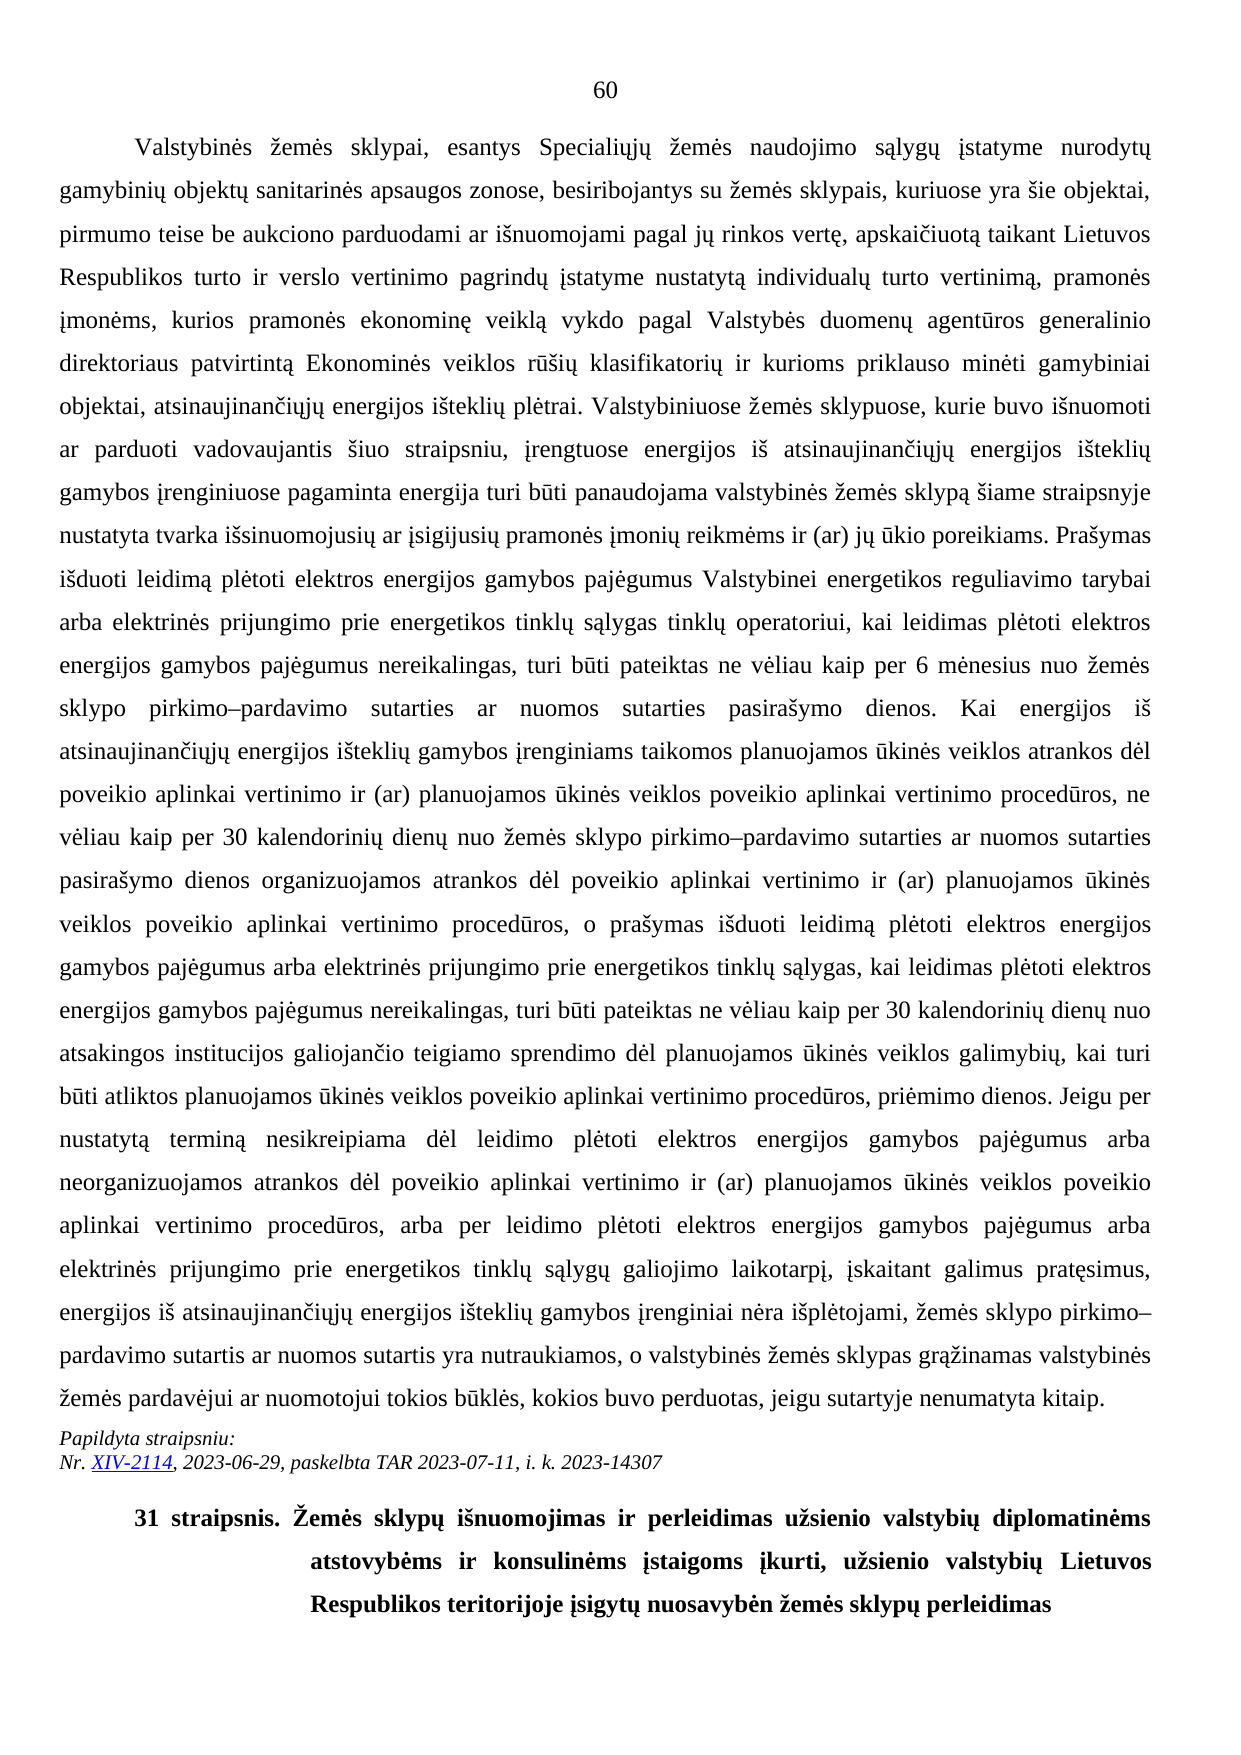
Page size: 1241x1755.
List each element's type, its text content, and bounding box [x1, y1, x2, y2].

text Nr. XIV-2114, 2023-06-29, paskelbta TAR 2023-07-11, i. k. 2023-14307 [59, 1450, 1152, 1474]
text 31 straipsnis. Žemės sklypų išnuomojimas ir perleidimas užsienio valstybių diplomatinėms atstovybėms ir konsulinėms įstaigoms įkurti, užsienio valstybių Lietuvos Respublikos teritorijoje įsigytų nuosavybėn žemės sklypų perleidimas [134, 1503, 1152, 1618]
text Valstybinės žemės sklypai, esantys Specialiųjų žemės naudojimo sąlygų įstatyme nurodytų gamybinių objektų sanitarinės apsaugos zonose, besiribojantys su žemės sklypais, kuriuose yra šie objektai, pirmumo teise be aukciono parduodami ar išnuomojami pagal jų rinkos vertę, apskaičiuotą taikant Lietuvos Respublikos turto ir verslo vertinimo pagrindų įstatyme nustatytą individualų turto vertinimą, pramonės įmonėms, kurios pramonės ekonominę veiklą vykdo pagal Valstybės duomenų agentūros generalinio direktoriaus patvirtintą Ekonominės veiklos rūšių klasifikatorių ir kurioms priklauso minėti gamybiniai objektai, atsinaujinančiųjų energijos išteklių plėtrai. Valstybiniuose žemės sklypuose, kurie buvo išnuomoti ar parduoti vadovaujantis šiuo straipsniu, įrengtuose energijos iš atsinaujinančiųjų energijos išteklių gamybos įrenginiuose pagaminta energija turi būti panaudojama valstybinės žemės sklypą šiame straipsnyje nustatyta tvarka išsinuomojusių ar įsigijusių pramonės įmonių reikmėms ir (ar) jų ūkio poreikiams. Prašymas išduoti leidimą plėtoti elektros energijos gamybos pajėgumus Valstybinei energetikos reguliavimo tarybai arba elektrinės prijungimo prie energetikos tinklų sąlygas tinklų operatoriui, kai leidimas plėtoti elektros energijos gamybos pajėgumus nereikalingas, turi būti pateiktas ne vėliau kaip per 6 mėnesius nuo žemės sklypo pirkimo–pardavimo sutarties ar nuomos sutarties pasirašymo dienos. Kai energijos iš atsinaujinančiųjų energijos išteklių gamybos įrenginiams taikomos planuojamos ūkinės veiklos atrankos dėl poveikio aplinkai vertinimo ir (ar) planuojamos ūkinės veiklos poveikio aplinkai vertinimo procedūros, ne vėliau kaip per 30 kalendorinių dienų nuo žemės sklypo pirkimo–pardavimo sutarties ar nuomos sutarties pasirašymo dienos organizuojamos atrankos dėl poveikio aplinkai vertinimo ir (ar) planuojamos ūkinės veiklos poveikio aplinkai vertinimo procedūros, o prašymas išduoti leidimą plėtoti elektros energijos gamybos pajėgumus arba elektrinės prijungimo prie energetikos tinklų sąlygas, kai leidimas plėtoti elektros energijos gamybos pajėgumus nereikalingas, turi būti pateiktas ne vėliau kaip per 30 kalendorinių dienų nuo atsakingos institucijos galiojančio teigiamo sprendimo dėl planuojamos ūkinės veiklos galimybių, kai turi būti atliktos planuojamos ūkinės veiklos poveikio aplinkai vertinimo procedūros, priėmimo dienos. Jeigu per nustatytą terminą nesikreipiama dėl leidimo plėtoti elektros energijos gamybos pajėgumus arba neorganizuojamos atrankos dėl poveikio aplinkai vertinimo ir (ar) planuojamos ūkinės veiklos poveikio aplinkai vertinimo procedūros, arba per leidimo plėtoti elektros energijos gamybos pajėgumus arba elektrinės prijungimo prie energetikos tinklų sąlygų galiojimo laikotarpį, įskaitant galimus pratęsimus, energijos iš atsinaujinančiųjų energijos išteklių gamybos įrenginiai nėra išplėtojami, žemės sklypo pirkimo–pardavimo sutartis ar nuomos sutartis yra nutraukiamos, o valstybinės žemės sklypas grąžinamas valstybinės žemės pardavėjui ar nuomotojui tokios būklės, kokios buvo perduotas, jeigu sutartyje nenumatyta kitaip. [59, 132, 1152, 1412]
text Papildyta straipsniu: [59, 1426, 1152, 1450]
